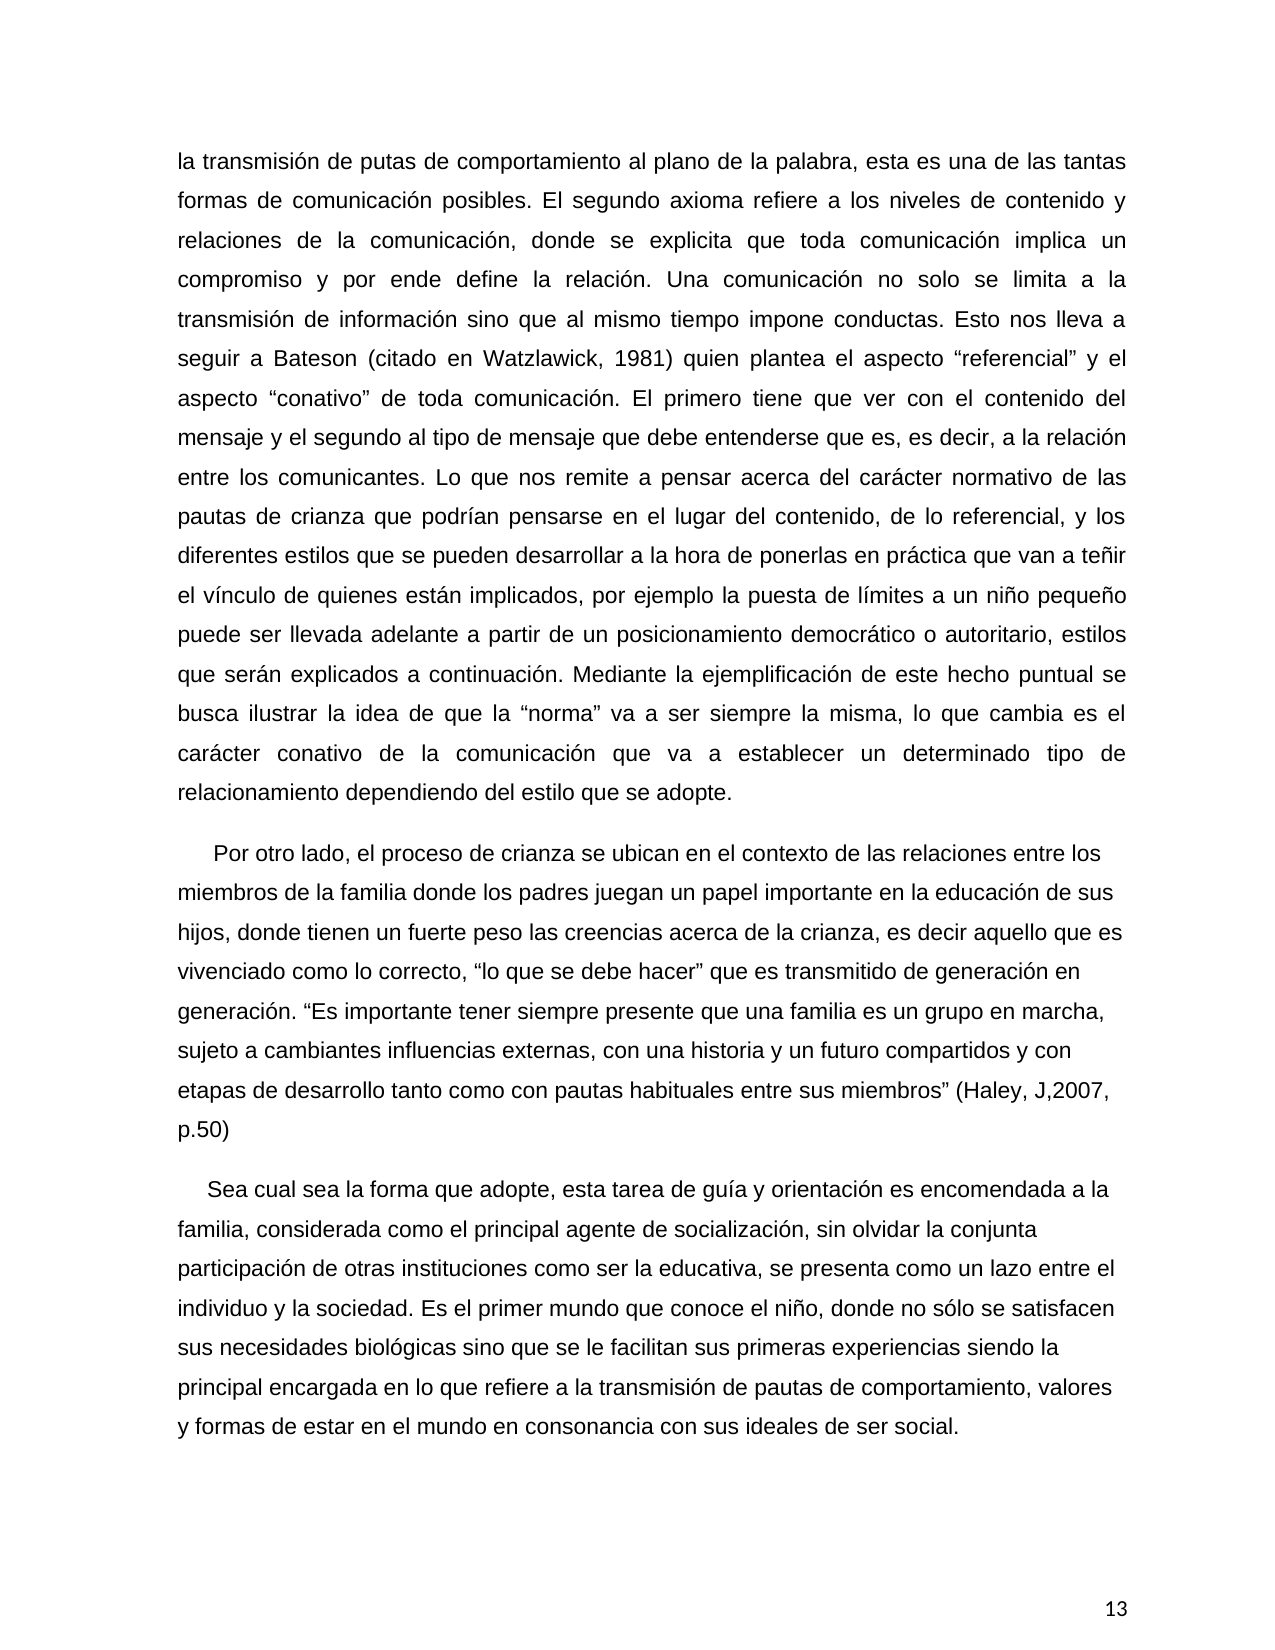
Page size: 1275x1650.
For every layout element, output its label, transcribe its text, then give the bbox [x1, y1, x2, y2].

text Por otro lado, el proceso de crianza se ubican en el contexto de las relaciones entre los miembros de la familia donde los padres juegan un papel importante en la educación de sus hijos, donde tienen un fuerte peso las creencias acerca de la crianza, es decir aquello que es vivenciado como lo correcto, “lo que se debe hacer” que es transmitido de generación en generación. “Es importante tener siempre presente que una familia es un grupo en marcha, sujeto a cambiantes influencias externas, con una historia y un futuro compartidos y con etapas de desarrollo tanto como con pautas habituales entre sus miembros” (Haley, J,2007, p.50) [177, 840, 1127, 1142]
text la transmisión de putas de comportamiento al plano de la palabra, esta es una de las tantas formas de comunicación posibles. El segundo axioma refiere a los niveles de contenido y relaciones de la comunicación, donde se explicita que toda comunicación implica un compromiso y por ende define la relación. Una comunicación no solo se limita a la transmisión de información sino que al mismo tiempo impone conductas. Esto nos lleva a seguir a Bateson (citado en Watzlawick, 1981) quien plantea el aspecto “referencial” y el aspecto “conativo” de toda comunicación. El primero tiene que ver con el contenido del mensaje y el segundo al tipo de mensaje que debe entenderse que es, es decir, a la relación entre los comunicantes. Lo que nos remite a pensar acerca del carácter normativo de las pautas de crianza que podrían pensarse en el lugar del contenido, de lo referencial, y los diferentes estilos que se pueden desarrollar a la hora de ponerlas en práctica que van a teñir el vínculo de quienes están implicados, por ejemplo la puesta de límites a un niño pequeño puede ser llevada adelante a partir de un posicionamiento democrático o autoritario, estilos que serán explicados a continuación. Mediante la ejemplificación de este hecho puntual se busca ilustrar la idea de que la “norma” va a ser siempre la misma, lo que cambia es el carácter conativo de la comunicación que va a establecer un determinado tipo de relacionamiento dependiendo del estilo que se adopte. [177, 148, 1127, 806]
text Sea cual sea la forma que adopte, esta tarea de guía y orientación es encomendada a la familia, considerada como el principal agente de socialización, sin olvidar la conjunta participación de otras instituciones como ser la educativa, se presenta como un lazo entre el individuo y la sociedad. Es el primer mundo que conoce el niño, donde no sólo se satisfacen sus necesidades biológicas sino que se le facilitan sus primeras experiencias siendo la principal encargada en lo que refiere a la transmisión de pautas de comportamiento, valores y formas de estar en el mundo en consonancia con sus ideales de ser social. [177, 1176, 1127, 1439]
